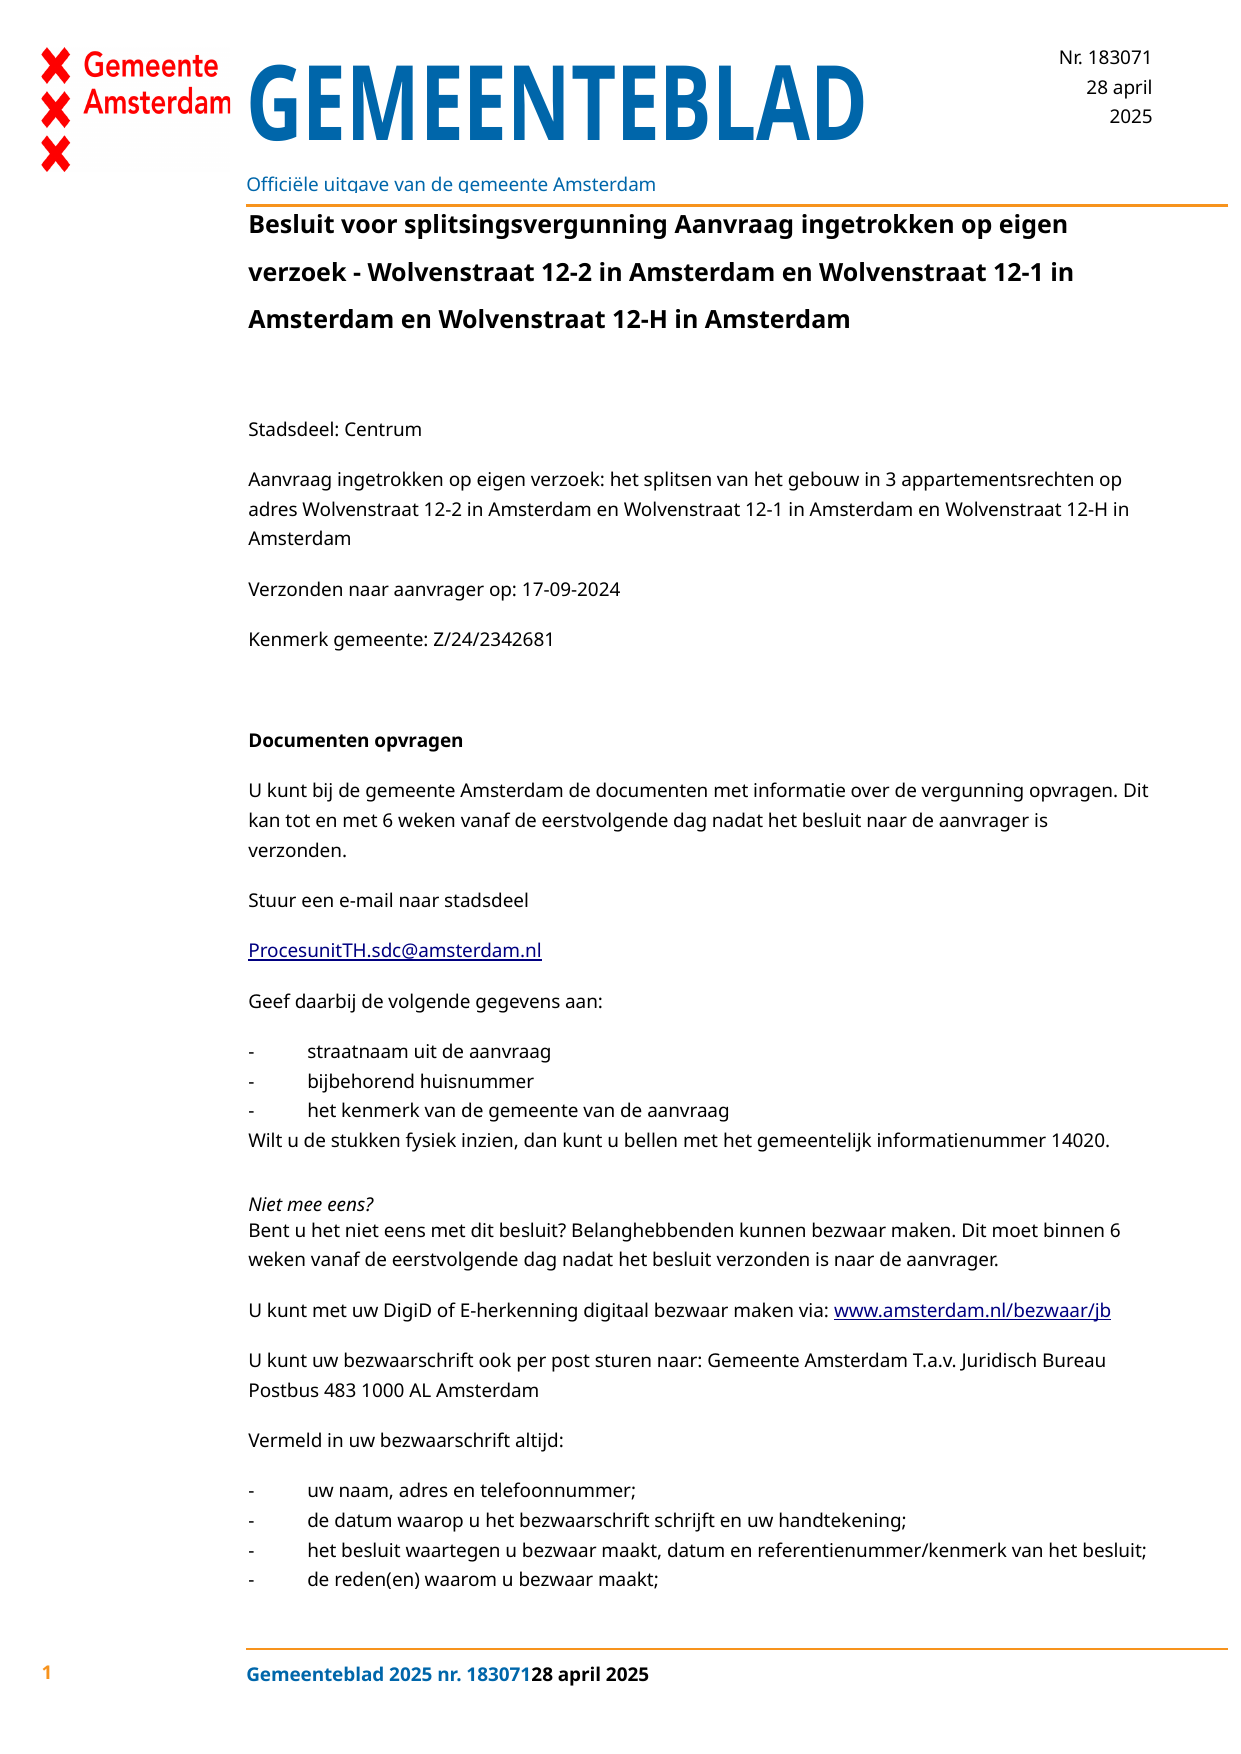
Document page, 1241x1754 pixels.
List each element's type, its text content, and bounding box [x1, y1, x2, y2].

text Vermeld in uw bezwaarschrift altijd: [248, 1427, 1152, 1453]
text U kunt uw bezwaarschrift ook per post sturen naar: Gemeente Amsterdam T.a.v. Juridisch Bureau Postbus 483 1000 AL Amsterdam [248, 1347, 1152, 1403]
list het kenmerk van de gemeente van de aanvraag [248, 1098, 1152, 1123]
list bijbehorend huisnummer [248, 1068, 1152, 1094]
picture [41, 47, 231, 172]
text Stuur een e-mail naar stadsdeel [248, 887, 1152, 913]
text Niet mee eens? [248, 1191, 1152, 1217]
list uw naam, adres en telefoonnummer; [248, 1478, 1152, 1503]
text Bent u het niet eens met dit besluit? Belanghebbenden kunnen bezwaar maken. Dit moet binnen 6 weken vanaf de eerstvolgende dag nadat het besluit verzonden is naar de aanvrager. [248, 1217, 1152, 1272]
text U kunt bij de gemeente Amsterdam de documenten met informatie over de vergunning opvragen. Dit kan tot en met 6 weken vanaf de eerstvolgende dag nadat het besluit naar de aanvrager is verzonden. [248, 778, 1152, 862]
text Verzonden naar aanvrager op: 17-09-2024 [248, 576, 1152, 602]
list de datum waarop u het bezwaarschrift schrijft en uw handtekening; [248, 1507, 1152, 1533]
text Documenten opvragen [248, 727, 1152, 753]
list straatnaam uit de aanvraag [248, 1038, 1152, 1064]
text Stadsdeel: Centrum [248, 416, 1152, 442]
text Kenmerk gemeente: Z/24/2342681 [248, 626, 1152, 652]
text Wilt u de stukken fysiek inzien, dan kunt u bellen met het gemeentelijk informatienummer 14020. [248, 1127, 1152, 1153]
list het besluit waartegen u bezwaar maakt, datum en referentienummer/kenmerk van het besluit; [248, 1537, 1152, 1563]
list de reden(en) waarom u bezwaar maakt; [248, 1566, 1152, 1592]
text Besluit voor splitsingsvergunning Aanvraag ingetrokken op eigen verzoek - Wolvenstraat 12-2 in Amsterdam en Wolvenstraat 12-1 in Amsterdam en Wolvenstraat 12-H in Amsterdam [248, 207, 1152, 336]
text Aanvraag ingetrokken op eigen verzoek: het splitsen van het gebouw in 3 appartementsrechten op adres Wolvenstraat 12-2 in Amsterdam en Wolvenstraat 12-1 in Amsterdam en Wolvenstraat 12-H in Amsterdam [248, 466, 1152, 551]
text U kunt met uw DigiD of E-herkenning digitaal bezwaar maken via: www.amsterdam.nl/bezwaar/jb [248, 1297, 1152, 1323]
text Geef daarbij de volgende gegevens aan: [248, 988, 1152, 1014]
text ProcesunitTH.sdc@amsterdam.nl [248, 938, 1152, 963]
